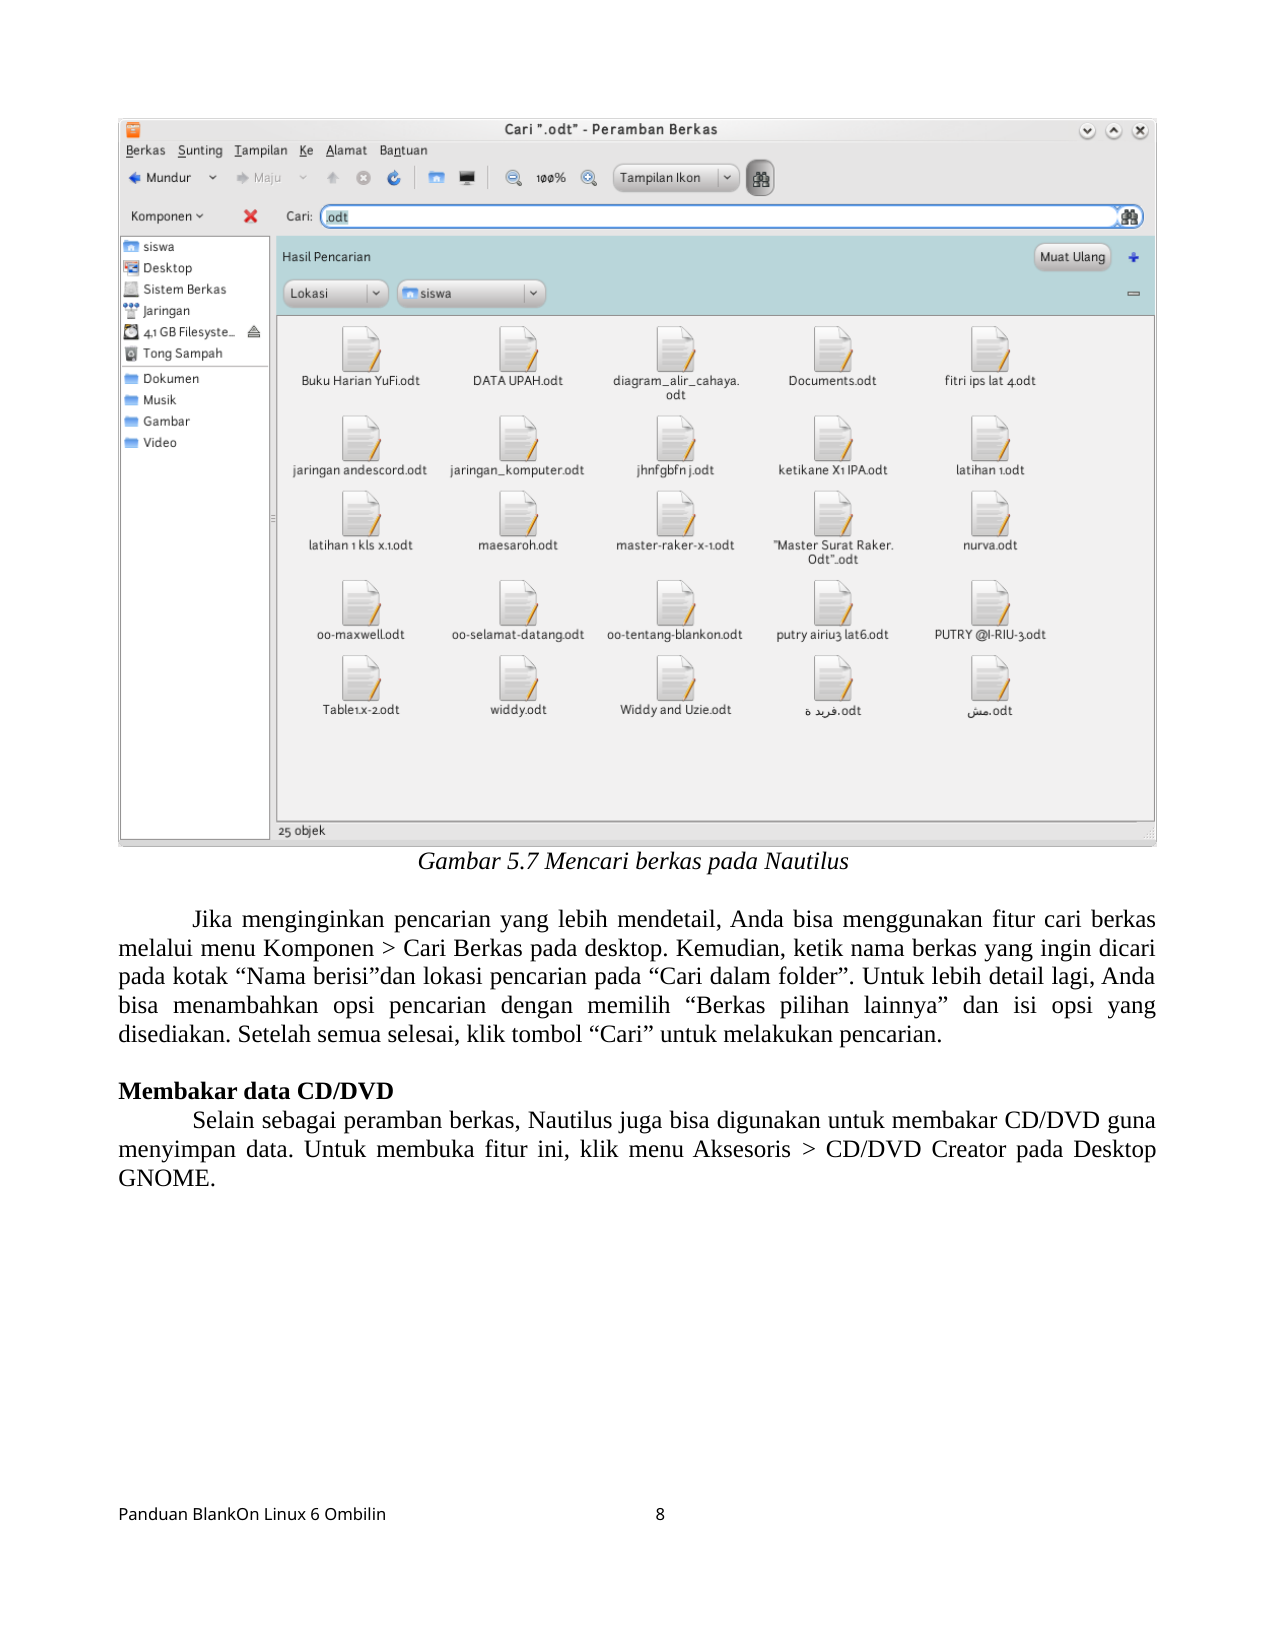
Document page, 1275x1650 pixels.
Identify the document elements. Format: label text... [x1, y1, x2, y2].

text Jika menginginkan pencarian yang lebih mendetail, Anda bisa menggunakan fitur cari berkas melalui menu Komponen > Cari Berkas pada desktop. Kemudian, ketik nama berkas yang ingin dicari pada kotak “Nama berisi”dan lokasi pencarian pada “Cari dalam folder”. Untuk lebih detail lagi, Anda bisa menambahkan opsi pencarian dengan memilih “Berkas pilihan lainnya” dan isi opsi yang disediakan. Setelah semua selesai, klik tombol “Cari” untuk melakukan pencarian. [118, 904, 1157, 1048]
text Membakar data CD/DVD [118, 1076, 1157, 1105]
text Selain sebagai peramban berkas, Nautilus juga bisa digunakan untuk membakar CD/DVD guna menyimpan data. Untuk membuka fitur ini, klik menu Aksesoris > CD/DVD Creator pada Desktop GNOME. [118, 1105, 1157, 1191]
text Gambar 5.7 Mencari berkas pada Nautilus [118, 847, 1157, 875]
picture [118, 118, 1157, 847]
